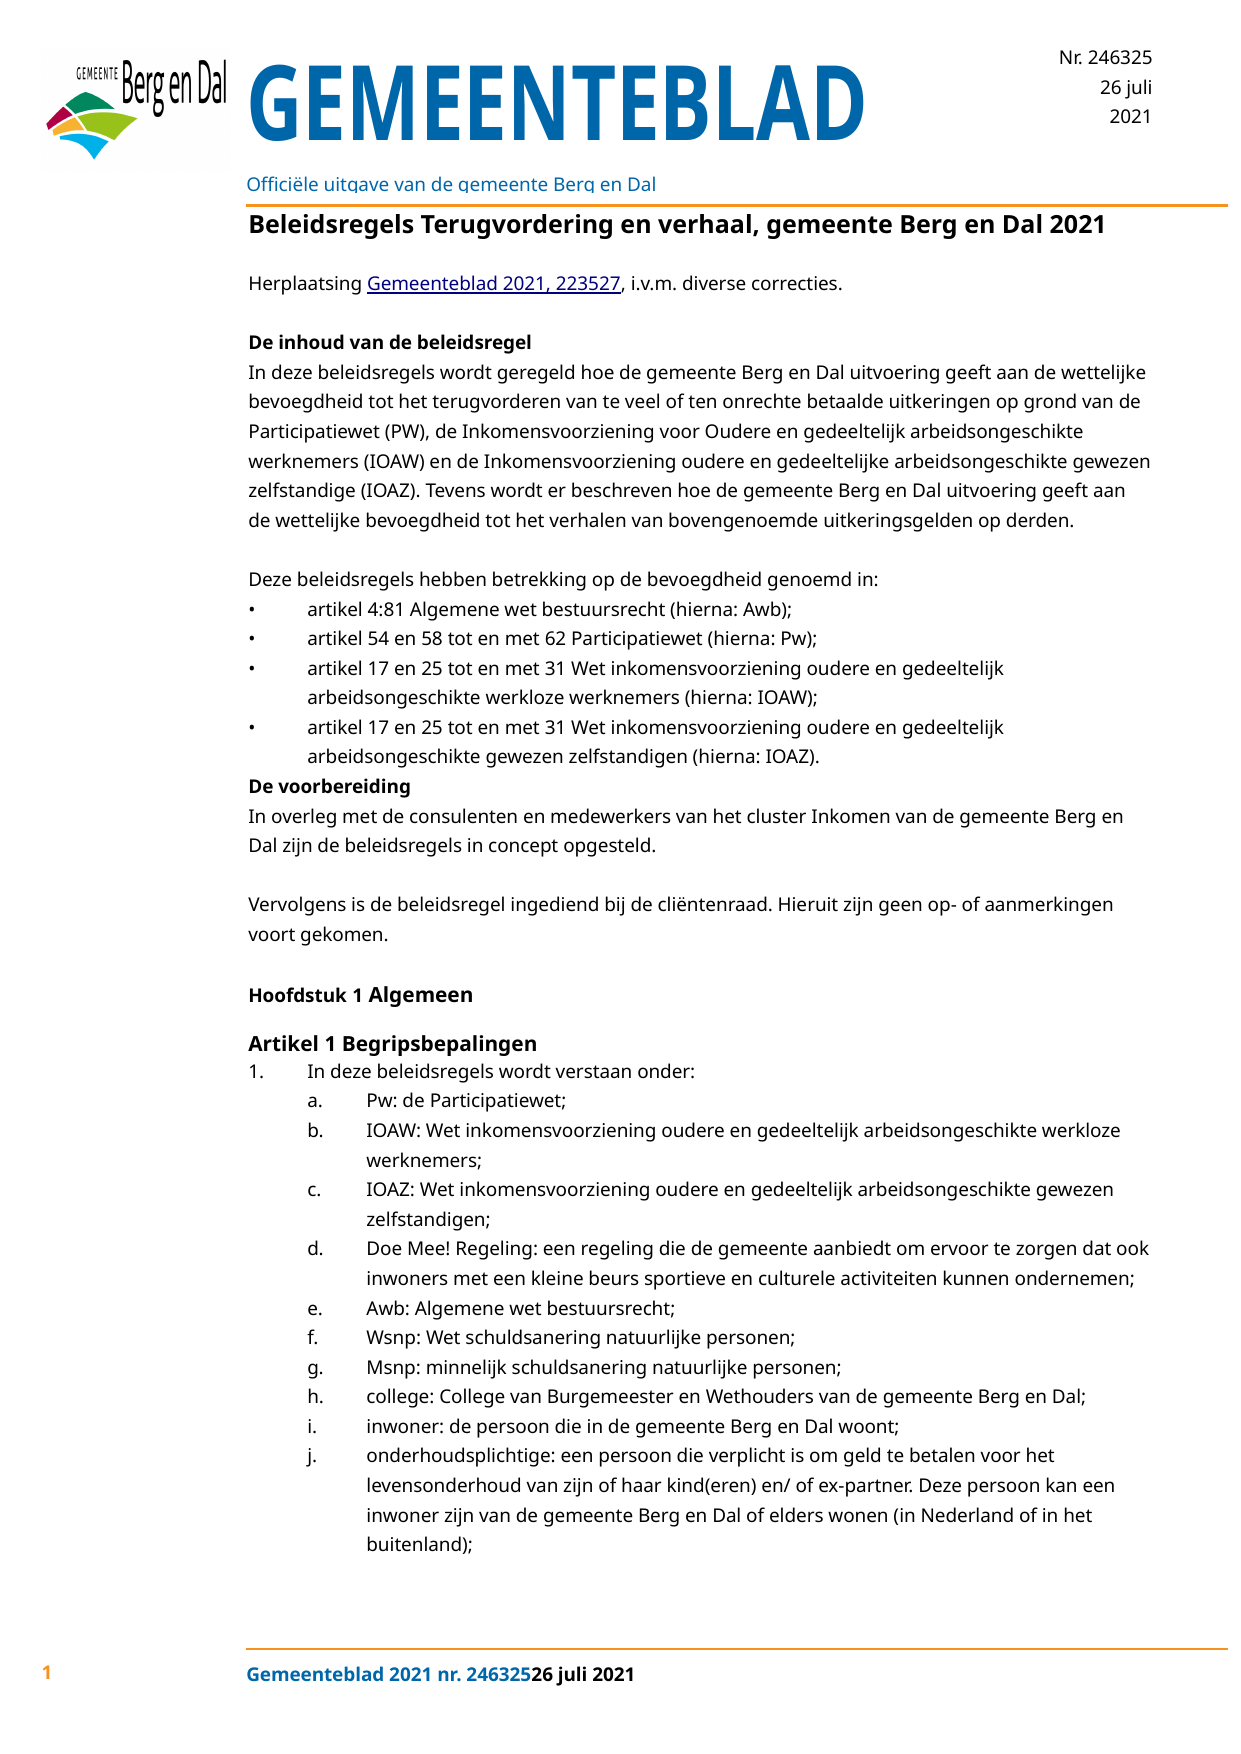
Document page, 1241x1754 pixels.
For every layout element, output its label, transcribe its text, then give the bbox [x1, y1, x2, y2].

list artikel 4:81 Algemene wet bestuursrecht (hierna: Awb); [248, 596, 1152, 621]
text In deze beleidsregels wordt geregeld hoe de gemeente Berg en Dal uitvoering geeft aan de wettelijke bevoegdheid tot het terugvorderen van te veel of ten onrechte betaalde uitkeringen op grond van de Participatiewet (PW), de Inkomensvoorziening voor Oudere en gedeeltelijk arbeidsongeschikte werknemers (IOAW) en de Inkomensvoorziening oudere en gedeeltelijke arbeidsongeschikte gewezen zelfstandige (IOAZ). Tevens wordt er beschreven hoe de gemeente Berg en Dal uitvoering geeft aan de wettelijke bevoegdheid tot het verhalen van bovengenoemde uitkeringsgelden op derden. [248, 359, 1152, 533]
text De voorbereiding [248, 773, 1152, 799]
text Hoofdstuk 1 Algemeen [248, 980, 1152, 1009]
list artikel 54 en 58 tot en met 62 Participatiewet (hierna: Pw); [248, 625, 1152, 651]
list Msnp: minnelijk schuldsanering natuurlijke personen; [307, 1354, 1152, 1379]
list artikel 17 en 25 tot en met 31 Wet inkomensvoorziening oudere en gedeeltelijk arbeidsongeschikte gewezen zelfstandigen (hierna: IOAZ). [248, 714, 1152, 769]
list Awb: Algemene wet bestuursrecht; [307, 1295, 1152, 1320]
text Herplaatsing Gemeenteblad 2021, 223527, i.v.m. diverse correcties. [248, 270, 1152, 296]
text Artikel 1 Begripsbepalingen [248, 1029, 1152, 1058]
text Beleidsregels Terugvordering en verhaal, gemeente Berg en Dal 2021 [248, 207, 1152, 241]
list IOAW: Wet inkomensvoorziening oudere en gedeeltelijk arbeidsongeschikte werkloze werknemers; [307, 1117, 1152, 1172]
text Deze beleidsregels hebben betrekking op de bevoegdheid genoemd in: [248, 566, 1152, 592]
list onderhoudsplichtige: een persoon die verplicht is om geld te betalen voor het levensonderhoud van zijn of haar kind(eren) en/ of ex-partner. Deze persoon kan een inwoner zijn van de gemeente Berg en Dal of elders wonen (in Nederland of in het buitenland); [307, 1443, 1152, 1557]
list Doe Mee! Regeling: een regeling die de gemeente aanbiedt om ervoor te zorgen dat ook inwoners met een kleine beurs sportieve en culturele activiteiten kunnen ondernemen; [307, 1236, 1152, 1291]
list In deze beleidsregels wordt verstaan onder: [248, 1058, 1152, 1084]
picture [41, 47, 231, 172]
text In overleg met de consulenten en medewerkers van het cluster Inkomen van de gemeente Berg en Dal zijn de beleidsregels in concept opgesteld. [248, 803, 1152, 858]
list inwoner: de persoon die in de gemeente Berg en Dal woont; [307, 1413, 1152, 1439]
list IOAZ: Wet inkomensvoorziening oudere en gedeeltelijk arbeidsongeschikte gewezen zelfstandigen; [307, 1176, 1152, 1232]
list artikel 17 en 25 tot en met 31 Wet inkomensvoorziening oudere en gedeeltelijk arbeidsongeschikte werkloze werknemers (hierna: IOAW); [248, 655, 1152, 710]
text Vervolgens is de beleidsregel ingediend bij de cliëntenraad. Hieruit zijn geen op- of aanmerkingen voort gekomen. [248, 892, 1152, 947]
text De inhoud van de beleidsregel [248, 329, 1152, 355]
list college: College van Burgemeester en Wethouders van de gemeente Berg en Dal; [307, 1383, 1152, 1409]
list Pw: de Participatiewet; [307, 1088, 1152, 1113]
list Wsnp: Wet schuldsanering natuurlijke personen; [307, 1324, 1152, 1350]
